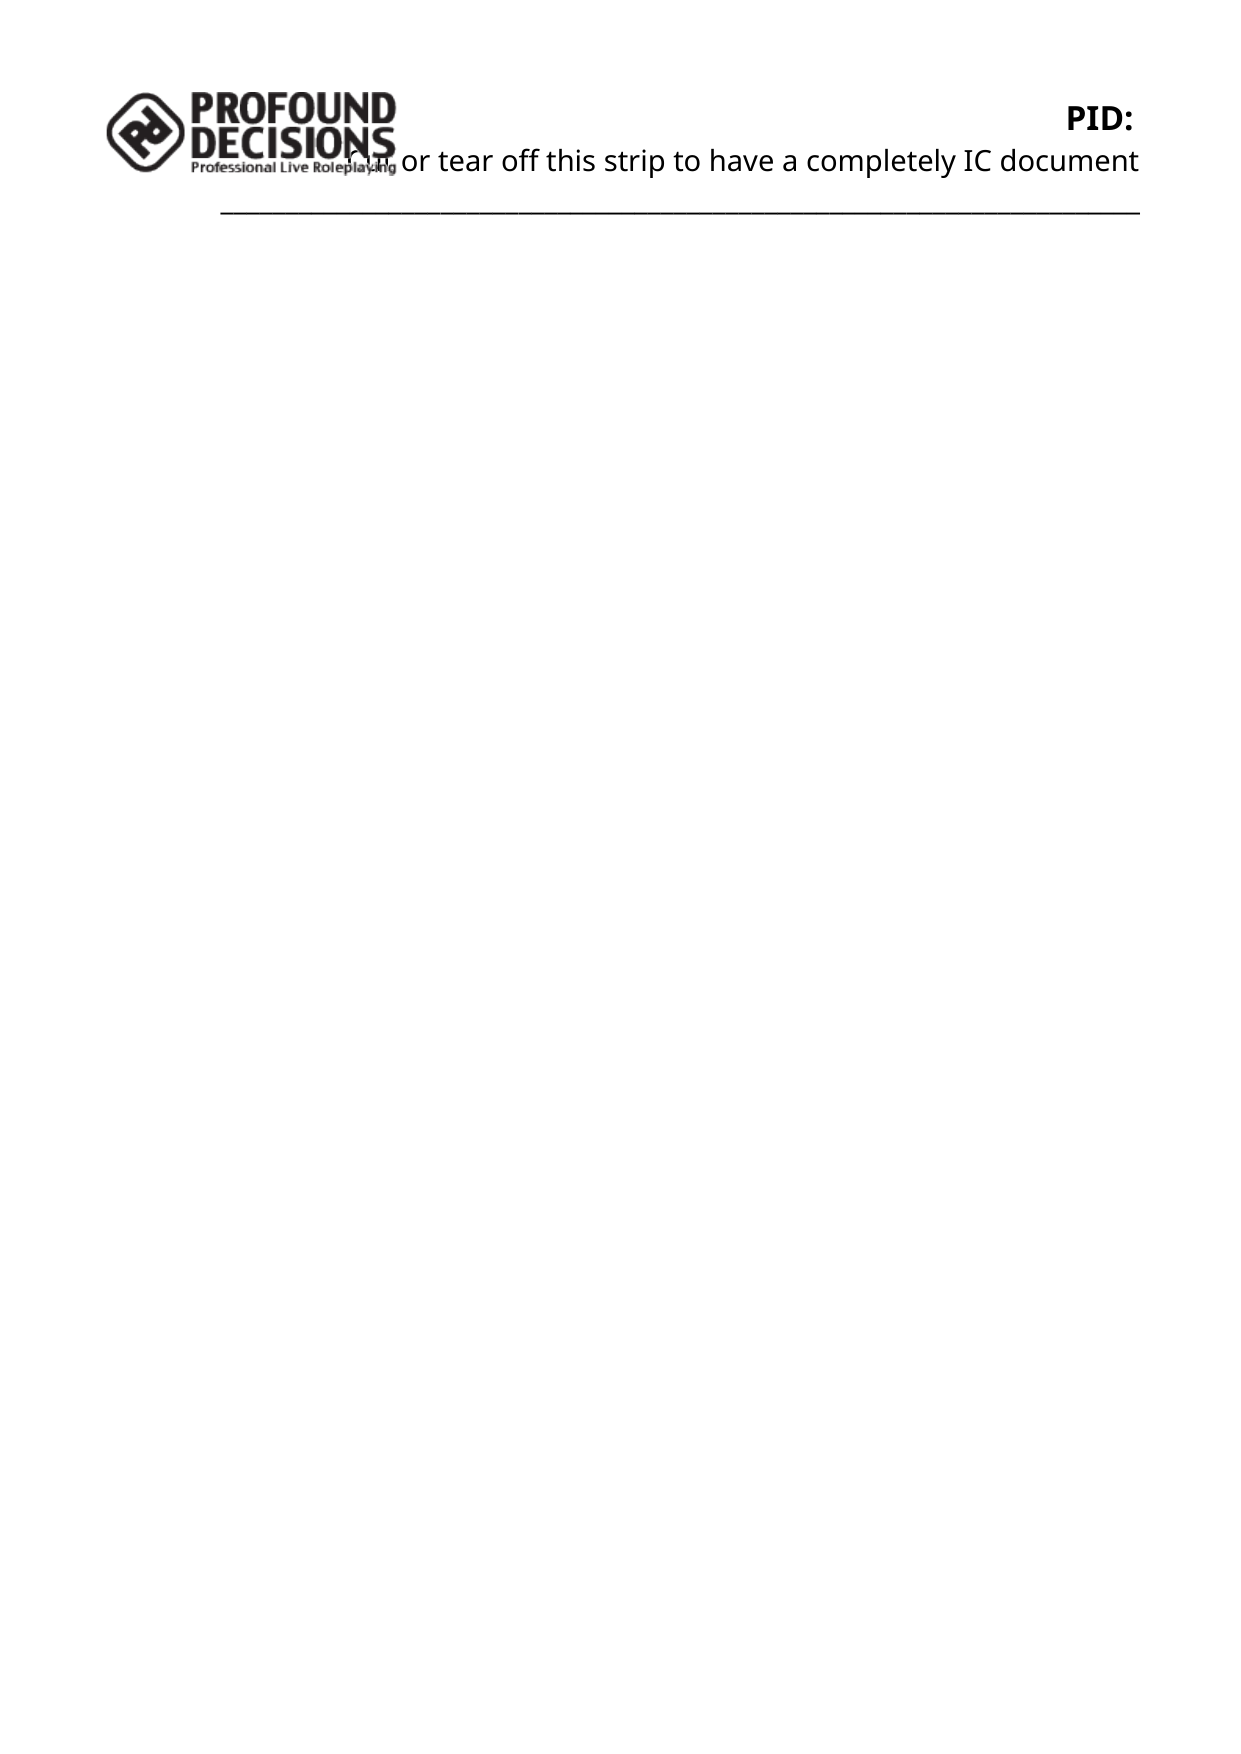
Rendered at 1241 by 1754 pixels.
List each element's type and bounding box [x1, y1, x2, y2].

picture [102, 92, 400, 176]
